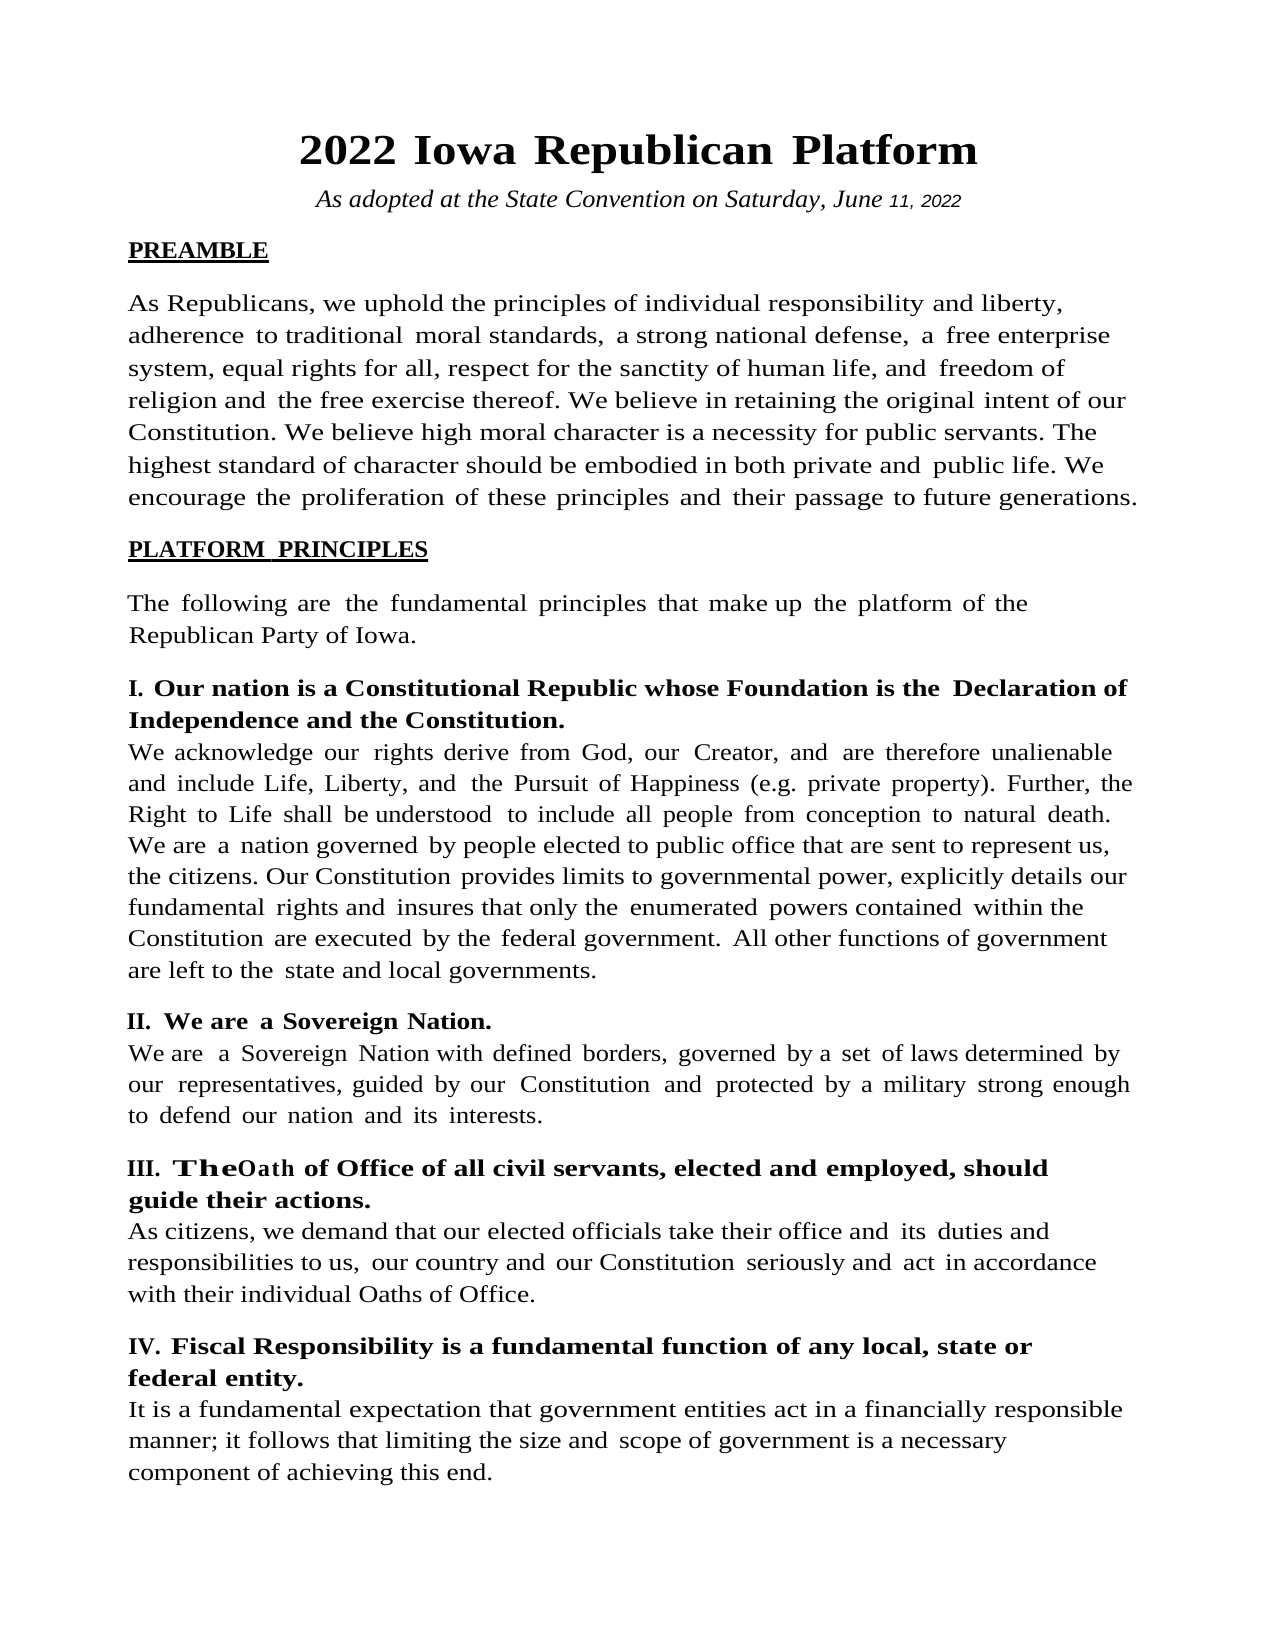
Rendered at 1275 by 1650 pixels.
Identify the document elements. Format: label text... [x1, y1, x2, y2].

subtitle We are a Sovereign Nation. [126, 1007, 1160, 1035]
text manner; it follows that limiting the size and scope of government is a necessary component of achieving this end. [128, 1426, 1128, 1485]
text As Republicans, we uphold the principles of individual responsibility and liberty, adherence to traditional moral standards, a strong national defense, a free enterprise system, equal rights for all, respect for the sanctity of human life, and freedom of religion and the free exercise thereof. We believe in retaining the original intent of our Constitution. We believe high moral character is a necessity for public servants. The highest standard of character should be embodied in both private and public life. We encourage the proliferation of these principles and their passage to future generations. [127, 289, 1146, 511]
text We are a Sovereign Nation with defined borders, governed by a set of laws determined by our representatives, guided by our Constitution and protected by a military strong enough to defend our nation and its interests. [128, 1039, 1146, 1129]
text PLATFORM PRINCIPLES [128, 535, 1160, 563]
text We acknowledge our rights derive from God, our Creator, and are therefore unalienable and include Life, Liberty, and the Pursuit of Happiness (e.g. private property). Further, the Right to Life shall be understood to include all people from conception to natural death. [128, 738, 1146, 827]
text PREAMBLE [128, 236, 1160, 263]
subtitle Fiscal Responsibility is a fundamental function of any local, state or federal entity. [128, 1332, 1122, 1392]
subtitle Our nation is a Constitutional Republic whose Foundation is the Declaration of Independence and the Constitution. [128, 674, 1147, 733]
text As citizens, we demand that our elected officials take their office and its duties and responsibilities to us, our country and our Constitution seriously and act in accordance with their individual Oaths of Office. [127, 1217, 1146, 1307]
text It is a fundamental expectation that government entities act in a financially responsible [128, 1397, 1160, 1423]
text The following are the fundamental principles that make up the platform of the Republican Party of Iowa. [127, 589, 1146, 648]
title 2022 Iowa Republican Platform [297, 124, 981, 173]
subtitle TheOath of Office of all civil servants, elected and employed, should guide their actions. [127, 1154, 1113, 1213]
text We are a nation governed by people elected to public office that are sent to represent us, the citizens. Our Constitution provides limits to governmental power, explicitly details our fundamental rights and insures that only the enumerated powers contained within the Constitution are executed by the federal government. All other functions of government are left to the state and local governments. [128, 831, 1141, 983]
text As adopted at the State Convention on Saturday, June 11, 2022 [297, 184, 981, 213]
